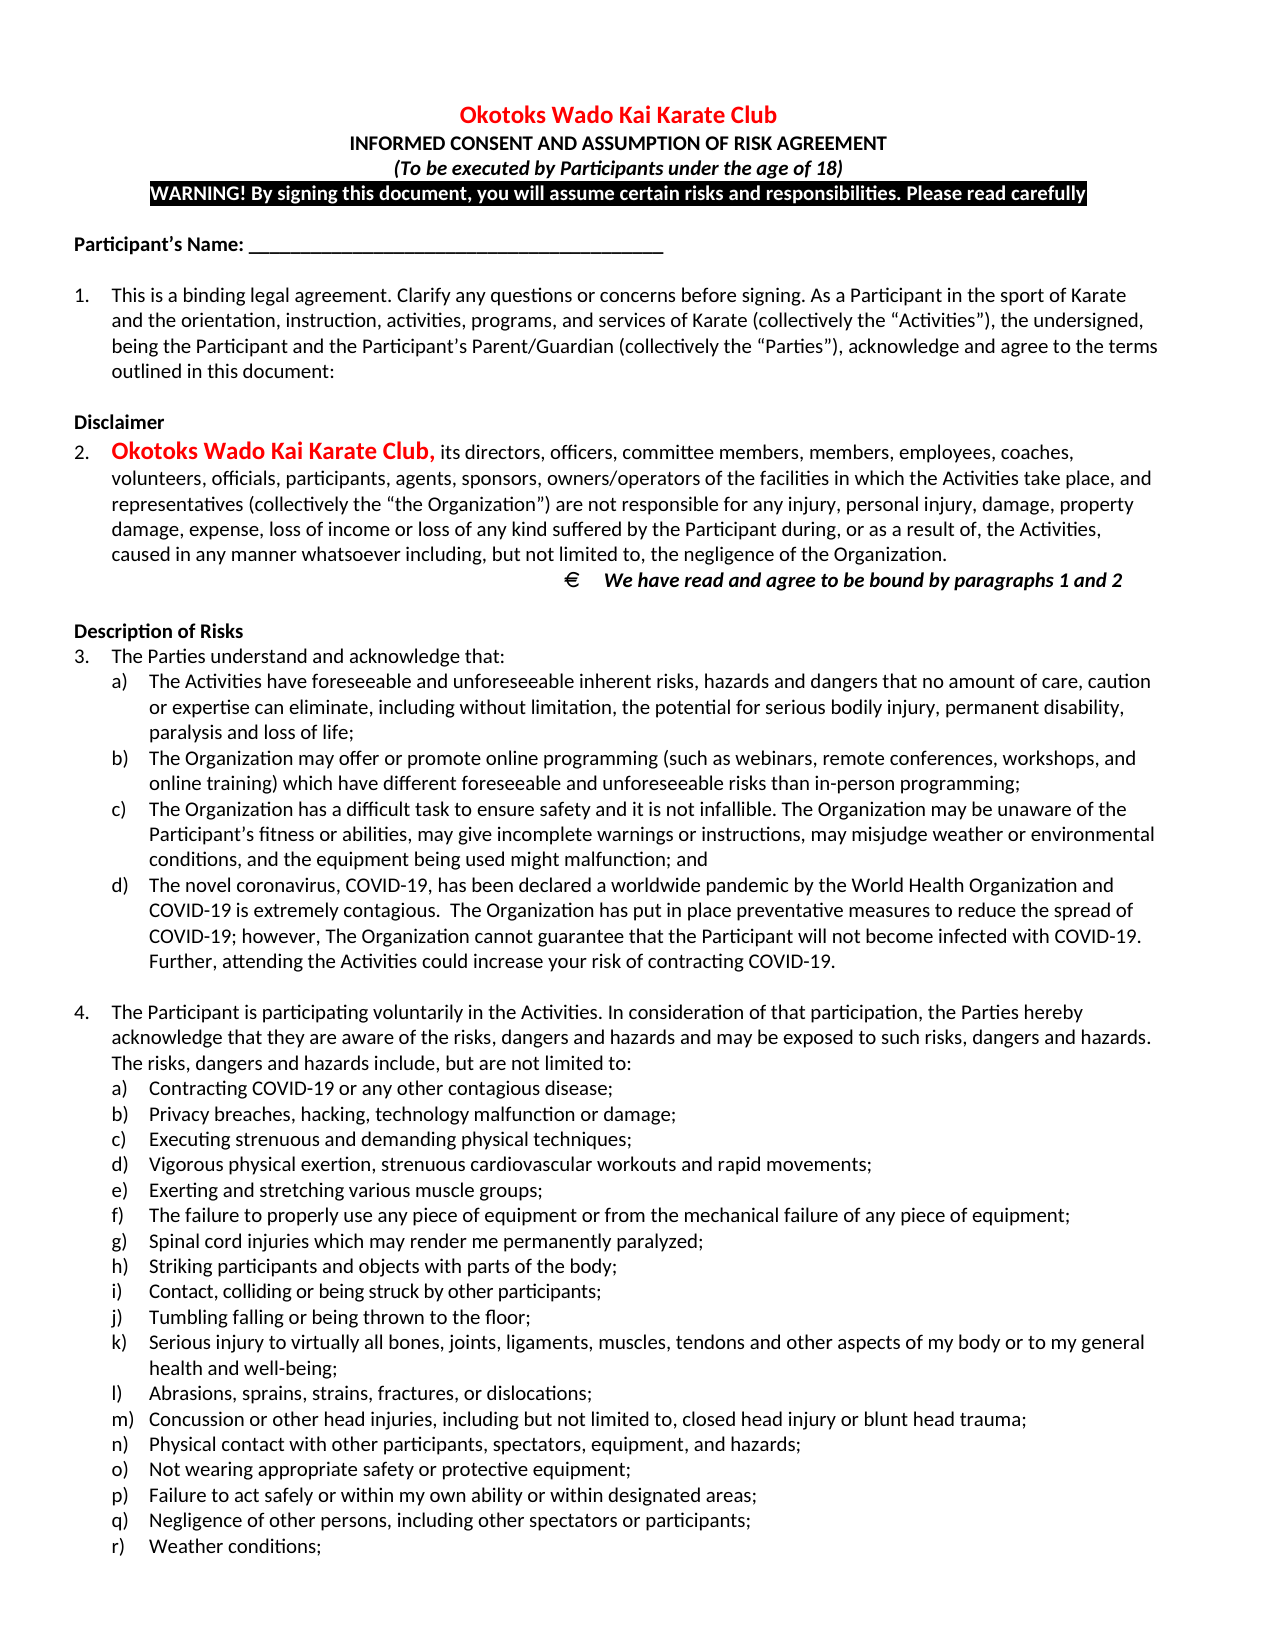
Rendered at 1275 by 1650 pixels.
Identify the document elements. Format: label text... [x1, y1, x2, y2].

text Okotoks Wado Kai Karate Club [74, 99, 1163, 130]
list Exerting and stretching various muscle groups; [111, 1177, 1163, 1202]
text Participant’s Name: ________________________________________ [74, 231, 1163, 257]
list This is a binding legal agreement. Clarify any questions or concerns before signing. As a Participant in the sport of Karate and the orientation, instruction, activities, programs, and services of Karate (collectively the “Activities”), the undersigned, being the Participant and the Participant’s Parent/Guardian (collectively the “Parties”), acknowledge and agree to the terms outlined in this document: [74, 282, 1163, 384]
list The Participant is participating voluntarily in the Activities. In consideration of that participation, the Parties hereby acknowledge that they are aware of the risks, dangers and hazards and may be exposed to such risks, dangers and hazards. The risks, dangers and hazards include, but are not limited to: [74, 999, 1163, 1075]
list Striking participants and objects with parts of the body; [111, 1253, 1163, 1279]
list Spinal cord injuries which may render me permanently paralyzed; [111, 1228, 1163, 1253]
list Serious injury to virtually all bones, joints, ligaments, muscles, tendons and other aspects of my body or to my general health and well-being; [111, 1329, 1163, 1380]
list Abrasions, sprains, strains, fractures, or dislocations; [111, 1380, 1163, 1406]
list Privacy breaches, hacking, technology malfunction or damage; [111, 1101, 1163, 1126]
list Tumbling falling or being thrown to the floor; [111, 1304, 1163, 1329]
list The Organization has a difficult task to ensure safety and it is not infallible. The Organization may be unaware of the Participant’s fitness or abilities, may give incomplete warnings or instructions, may misjudge weather or environmental conditions, and the equipment being used might malfunction; and [111, 796, 1163, 872]
list The novel coronavirus, COVID-19, has been declared a worldwide pandemic by the World Health Organization and COVID-19 is extremely contagious. The Organization has put in place preventative measures to reduce the spread of COVID-19; however, The Organization cannot guarantee that the Participant will not become infected with COVID-19. Further, attending the Activities could increase your risk of contracting COVID-19. [111, 872, 1163, 974]
list Contracting COVID-19 or any other contagious disease; [111, 1075, 1163, 1101]
list The Organization may offer or promote online programming (such as webinars, remote conferences, workshops, and online training) which have different foreseeable and unforeseeable risks than in-person programming; [111, 745, 1163, 796]
list Failure to act safely or within my own ability or within designated areas; [111, 1482, 1163, 1507]
list Contact, colliding or being struck by other participants; [111, 1279, 1163, 1304]
list Negligence of other persons, including other spectators or participants; [111, 1507, 1163, 1533]
text INFORMED CONSENT AND ASSUMPTION OF RISK AGREEMENT [74, 130, 1163, 155]
list The failure to properly use any piece of equipment or from the mechanical failure of any piece of equipment; [111, 1202, 1163, 1228]
list Okotoks Wado Kai Karate Club, its directors, officers, committee members, members, employees, coaches, volunteers, officials, participants, agents, sponsors, owners/operators of the facilities in which the Activities take place, and representatives (collectively the “the Organization”) are not responsible for any injury, personal injury, damage, property damage, expense, loss of income or loss of any kind suffered by the Participant during, or as a result of, the Activities, caused in any manner whatsoever including, but not limited to, the negligence of the Organization. [74, 435, 1163, 567]
text Disclaimer [74, 409, 1163, 435]
list  We have read and agree to be bound by paragraphs 1 and 2 [111, 567, 1163, 592]
list Executing strenuous and demanding physical techniques; [111, 1126, 1163, 1152]
list Physical contact with other participants, spectators, equipment, and hazards; [111, 1431, 1163, 1457]
list The Parties understand and acknowledge that: [74, 643, 1163, 669]
list Not wearing appropriate safety or protective equipment; [111, 1457, 1163, 1482]
text Description of Risks [74, 618, 1163, 643]
text (To be executed by Participants under the age of 18) [74, 155, 1163, 181]
list Vigorous physical exertion, strenuous cardiovascular workouts and rapid movements; [111, 1152, 1163, 1177]
text WARNING! By signing this document, you will assume certain risks and responsibilities. Please read carefully [74, 181, 1163, 206]
list Weather conditions; [111, 1533, 1163, 1558]
list The Activities have foreseeable and unforeseeable inherent risks, hazards and dangers that no amount of care, caution or expertise can eliminate, including without limitation, the potential for serious bodily injury, permanent disability, paralysis and loss of life; [111, 669, 1163, 745]
list Concussion or other head injuries, including but not limited to, closed head injury or blunt head trauma; [111, 1406, 1163, 1431]
